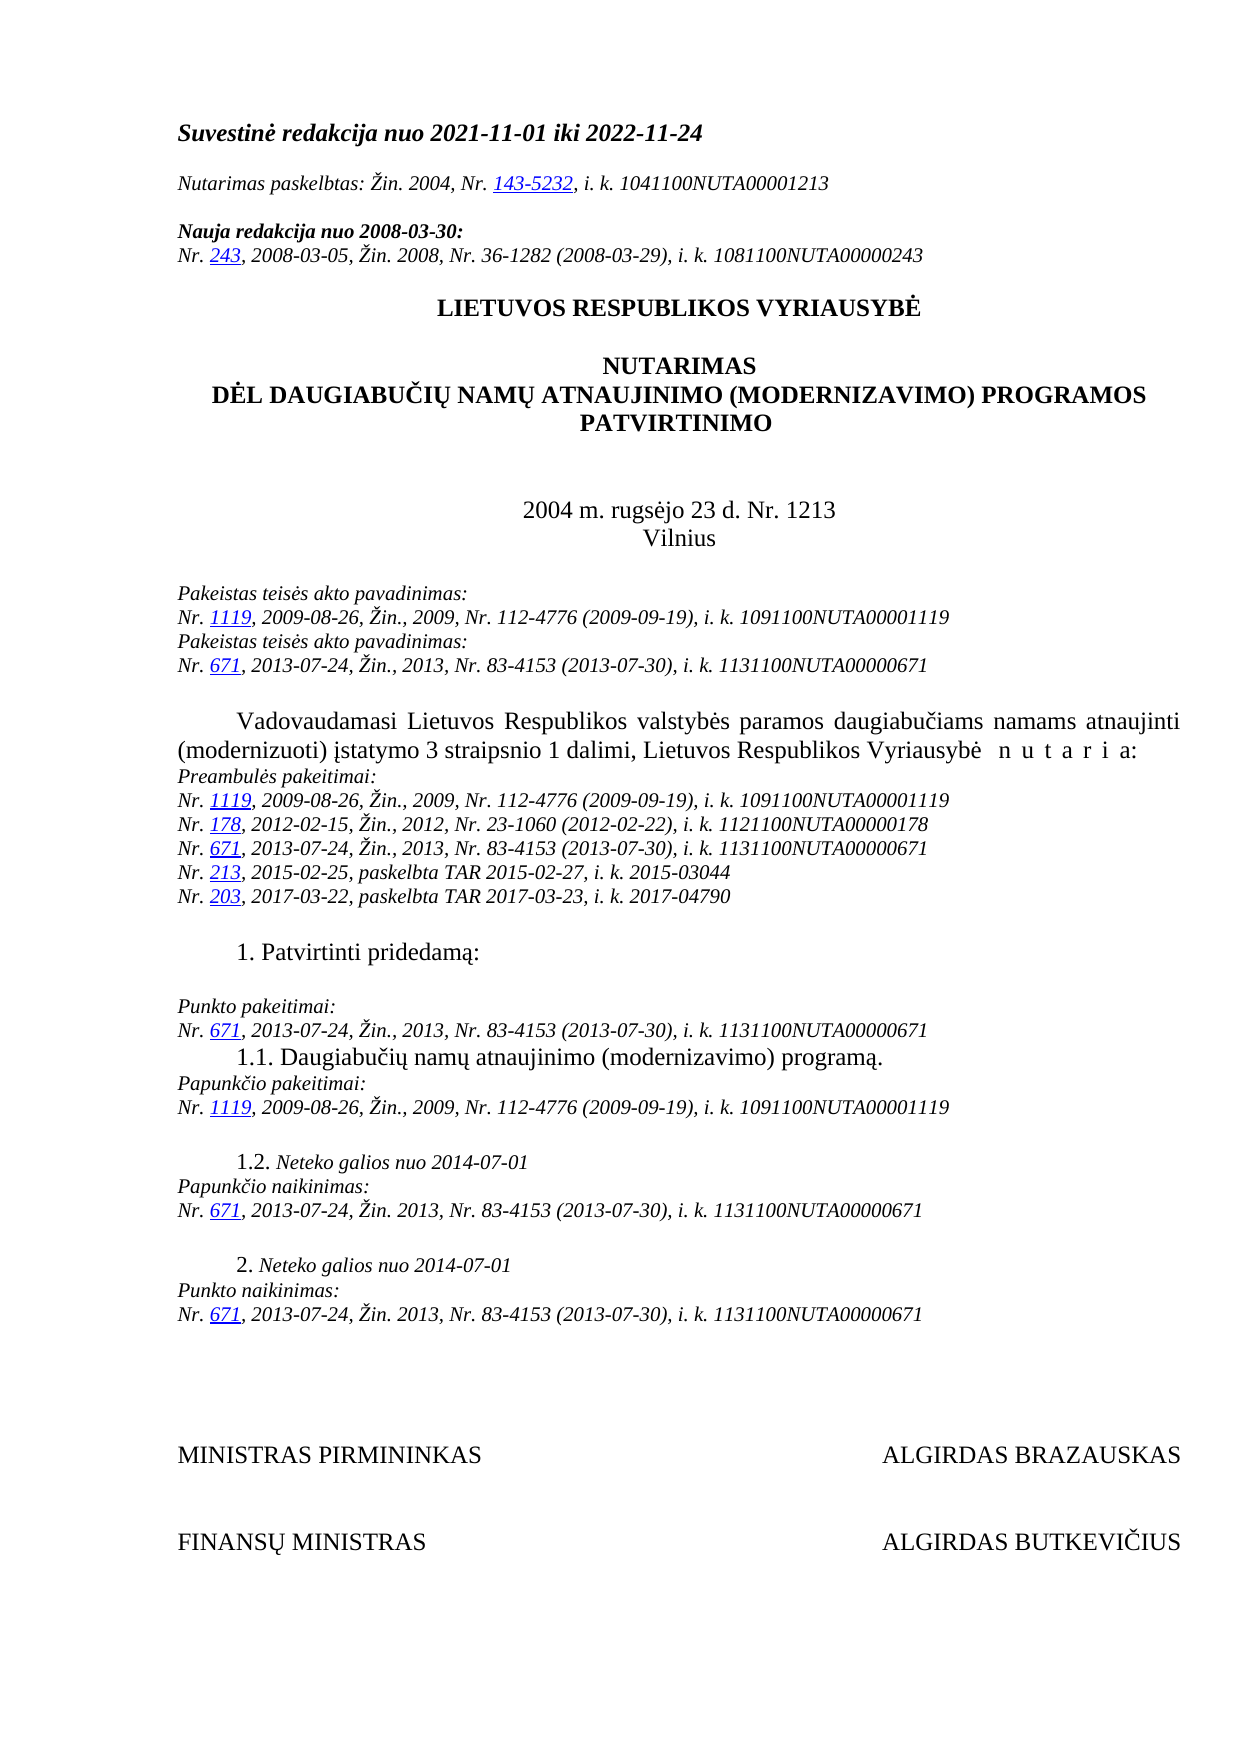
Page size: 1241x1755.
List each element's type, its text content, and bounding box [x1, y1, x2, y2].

text Pakeistas teisės akto pavadinimas: [177, 629, 1181, 653]
text Preambulės pakeitimai: [177, 763, 1181, 788]
text Nr. 203, 2017-03-22, paskelbta TAR 2017-03-23, i. k. 2017-04790 [177, 884, 1181, 908]
text 2. Neteko galios nuo 2014-07-01 [177, 1251, 1181, 1277]
text Punkto pakeitimai: [177, 994, 1181, 1018]
text Nr. 671, 2013-07-24, Žin., 2013, Nr. 83-4153 (2013-07-30), i. k. 1131100NUTA00000671 [177, 653, 1181, 677]
text Nr. 1119, 2009-08-26, Žin., 2009, Nr. 112-4776 (2009-09-19), i. k. 1091100NUTA00001119 [177, 788, 1181, 812]
text MINISTRAS PIRMININKAS ALGIRDAS BRAZAUSKAS [177, 1441, 1181, 1469]
text Nr. 213, 2015-02-25, paskelbta TAR 2015-02-27, i. k. 2015-03044 [177, 860, 1181, 884]
text Nr. 671, 2013-07-24, Žin. 2013, Nr. 83-4153 (2013-07-30), i. k. 1131100NUTA00000671 [177, 1198, 1181, 1222]
text Nr. 1119, 2009-08-26, Žin., 2009, Nr. 112-4776 (2009-09-19), i. k. 1091100NUTA00001119 [177, 605, 1181, 629]
text LIETUVOS RESPUBLIKOS VYRIAUSYBĖ [177, 293, 1181, 322]
text 2004 m. rugsėjo 23 d. Nr. 1213 [177, 495, 1181, 523]
text 1.2. Neteko galios nuo 2014-07-01 [177, 1148, 1181, 1174]
text Nr. 671, 2013-07-24, Žin., 2013, Nr. 83-4153 (2013-07-30), i. k. 1131100NUTA00000671 [177, 1018, 1181, 1042]
text Nauja redakcija nuo 2008-03-30: [177, 219, 1181, 243]
text Nr. 178, 2012-02-15, Žin., 2012, Nr. 23-1060 (2012-02-22), i. k. 1121100NUTA00000178 [177, 812, 1181, 836]
text Nr. 671, 2013-07-24, Žin., 2013, Nr. 83-4153 (2013-07-30), i. k. 1131100NUTA00000671 [177, 836, 1181, 860]
text Vilnius [177, 523, 1181, 552]
text Nr. 243, 2008-03-05, Žin. 2008, Nr. 36-1282 (2008-03-29), i. k. 1081100NUTA00000243 [177, 243, 1181, 267]
text NUTARIMAS [177, 351, 1181, 380]
text 1.1. Daugiabučių namų atnaujinimo (modernizavimo) programą. [177, 1042, 1181, 1071]
text Suvestinė redakcija nuo 2021-11-01 iki 2022-11-24 [177, 118, 1181, 147]
text Papunkčio pakeitimai: [177, 1071, 1181, 1095]
text Punkto naikinimas: [177, 1277, 1181, 1302]
text Papunkčio naikinimas: [177, 1174, 1181, 1198]
text Nutarimas paskelbtas: Žin. 2004, Nr. 143-5232, i. k. 1041100NUTA00001213 [177, 171, 1181, 195]
text 1. Patvirtinti pridedamą: [177, 937, 1181, 965]
text DĖL DAUGIABUČIŲ NAMŲ ATNAUJINIMO (MODERNIZAVIMO) PROGRAMOS PATVIRTINIMO [177, 380, 1181, 437]
text Pakeistas teisės akto pavadinimas: [177, 581, 1181, 605]
text FINANSŲ MINISTRAS ALGIRDAS BUTKEVIČIUS [177, 1527, 1181, 1556]
text Vadovaudamasi Lietuvos Respublikos valstybės paramos daugiabučiams namams atnaujinti (modernizuoti) įstatymo 3 straipsnio 1 dalimi, Lietuvos Respublikos Vyriausybė nutaria: [177, 706, 1181, 763]
text Nr. 671, 2013-07-24, Žin. 2013, Nr. 83-4153 (2013-07-30), i. k. 1131100NUTA00000671 [177, 1302, 1181, 1326]
text Nr. 1119, 2009-08-26, Žin., 2009, Nr. 112-4776 (2009-09-19), i. k. 1091100NUTA00001119 [177, 1095, 1181, 1119]
